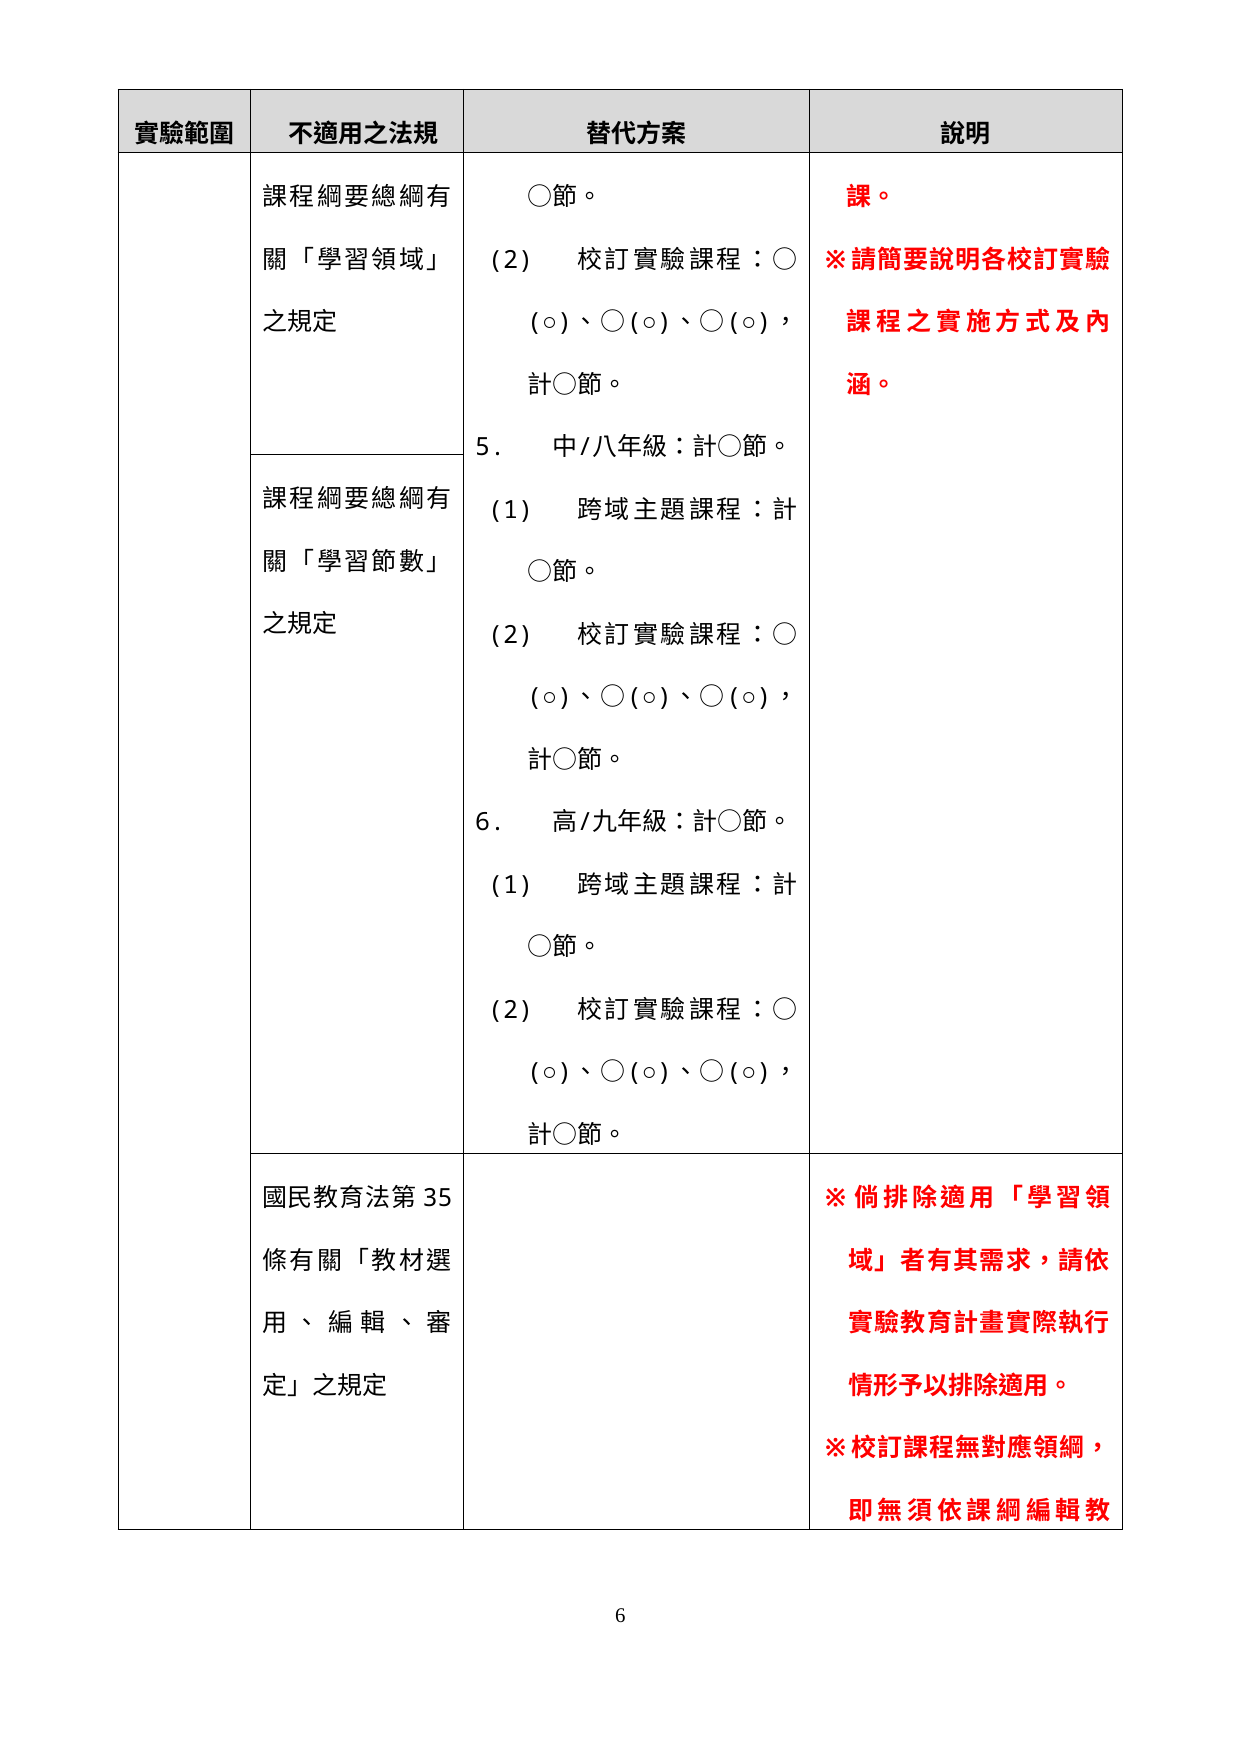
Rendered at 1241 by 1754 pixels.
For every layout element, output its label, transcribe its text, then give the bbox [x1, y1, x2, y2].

table_cell [464, 1154, 809, 1529]
table_header 替代方案 [464, 90, 809, 152]
table_cell [119, 153, 250, 1529]
table_cell 各學習階段學習節數，規劃如下： 低/七年級：計○節。 跨域主題課程：計○節。 校訂實驗課程：○(○)、○(○)、○(○)，計○節。 中/八年級：計○節。 跨域主題課程：計○節。 校訂實驗課程：○(○)、○(○)、○(○)，計○節。 高/九年級：計○節。 跨域主題課程：計○節。 校訂實驗課程：○(○)、○(○)、○(○)，計○節。 [464, 153, 809, 1153]
table_header 說明 [810, 90, 1122, 152]
table_cell 課程綱要總綱有關「學習節數」之規定 [251, 455, 463, 1153]
table_header 不適用之法規 [251, 90, 463, 152]
table_header 實驗範圍 [119, 90, 250, 152]
table_cell 國民教育法第35條有關「教材選用、編輯、審定」之規定 [251, 1154, 463, 1529]
table_cell 課程綱要總綱有關「學習領域」之規定 [251, 153, 463, 454]
table_cell ※倘排除適用「學習領域」者有其需求，請依實驗教育計畫實際執行情形予以排除適用。 ※校訂課程無對應領綱，即無須依課綱編輯教 [810, 1154, 1122, 1529]
table_cell 課。 ※請簡要說明各校訂實驗課程之實施方式及內涵。 [810, 153, 1122, 1153]
